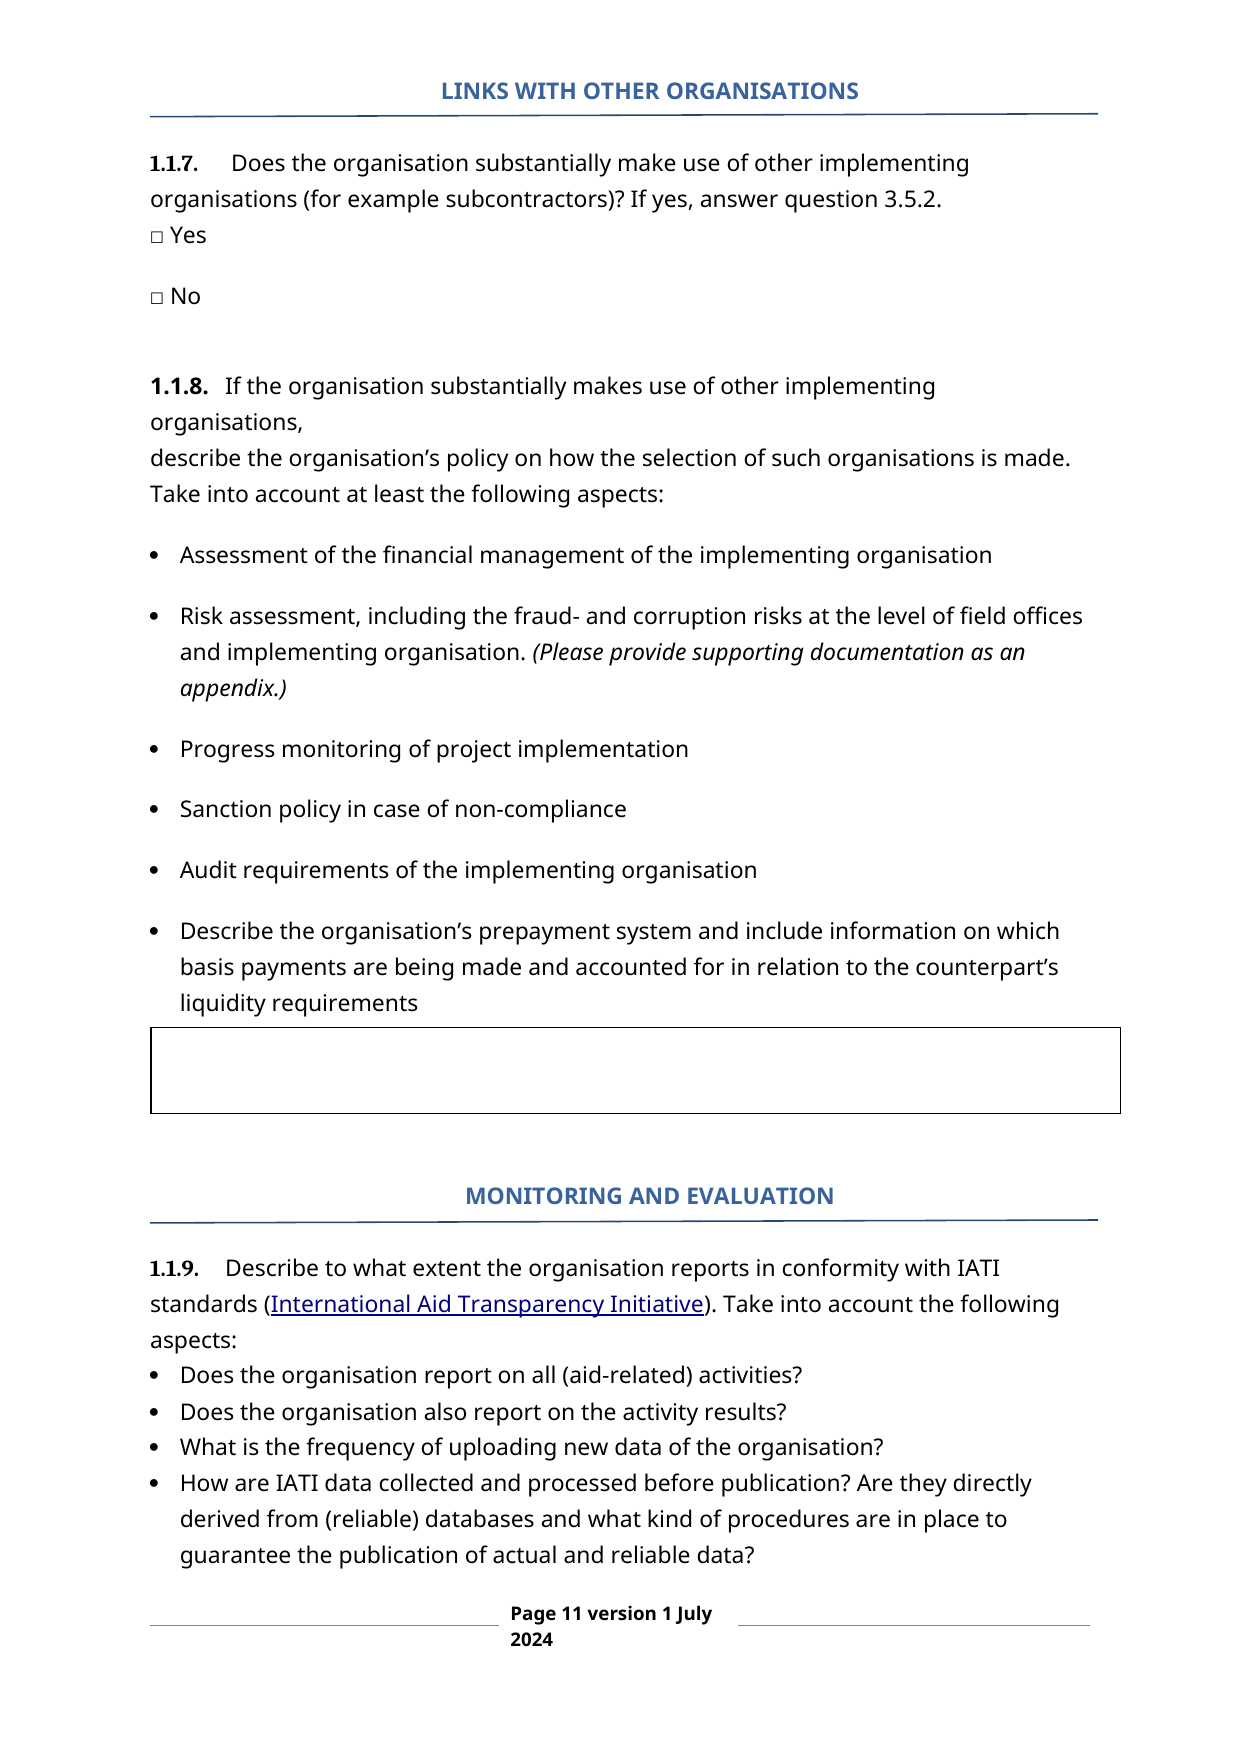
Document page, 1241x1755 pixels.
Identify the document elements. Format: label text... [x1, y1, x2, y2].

list Assessment of the financial management of the implementing organisation [150, 539, 1090, 570]
list Does the organisation report on all (aid-related) activities? [150, 1359, 1090, 1391]
subtitle [150, 115, 1090, 142]
list What is the frequency of uploading new data of the organisation? [150, 1431, 1090, 1463]
subtitle [150, 1221, 1090, 1247]
list Does the organisation substantially make use of other implementing organisations (for example subcontractors)? If yes, answer question 3.5.2. ☐ Yes [150, 147, 1090, 250]
list Risk assessment, including the fraud- and corruption risks at the level of field offices and implementing organisation. (Please provide supporting documentation as an appendix.) [150, 600, 1090, 703]
list Audit requirements of the implementing organisation [150, 854, 1090, 886]
subtitle LINKS WITH OTHER ORGANISATIONS [150, 75, 1090, 115]
list If the organisation substantially makes use of other implementing organisations, describe the organisation’s policy on how the selection of such organisations is made. Take into account at least the following aspects: [150, 370, 1090, 509]
list [152, 1028, 1120, 1113]
list ☐ No [150, 280, 1090, 341]
list Sanction policy in case of non-compliance [150, 793, 1090, 825]
list Describe to what extent the organisation reports in conformity with IATI standards (International Aid Transparency Initiative). Take into account the following aspects: [150, 1252, 1090, 1355]
list Progress monitoring of project implementation [150, 732, 1090, 764]
list How are IATI data collected and processed before publication? Are they directly derived from (reliable) databases and what kind of procedures are in place to guarantee the publication of actual and reliable data? [150, 1467, 1090, 1570]
list Does the organisation also report on the activity results? [150, 1395, 1090, 1427]
subtitle MONITORING AND EVALUATION [150, 1180, 1090, 1222]
list Describe the organisation’s prepayment system and include information on which basis payments are being made and accounted for in relation to the counterpart’s liquidity requirements [150, 915, 1090, 1018]
